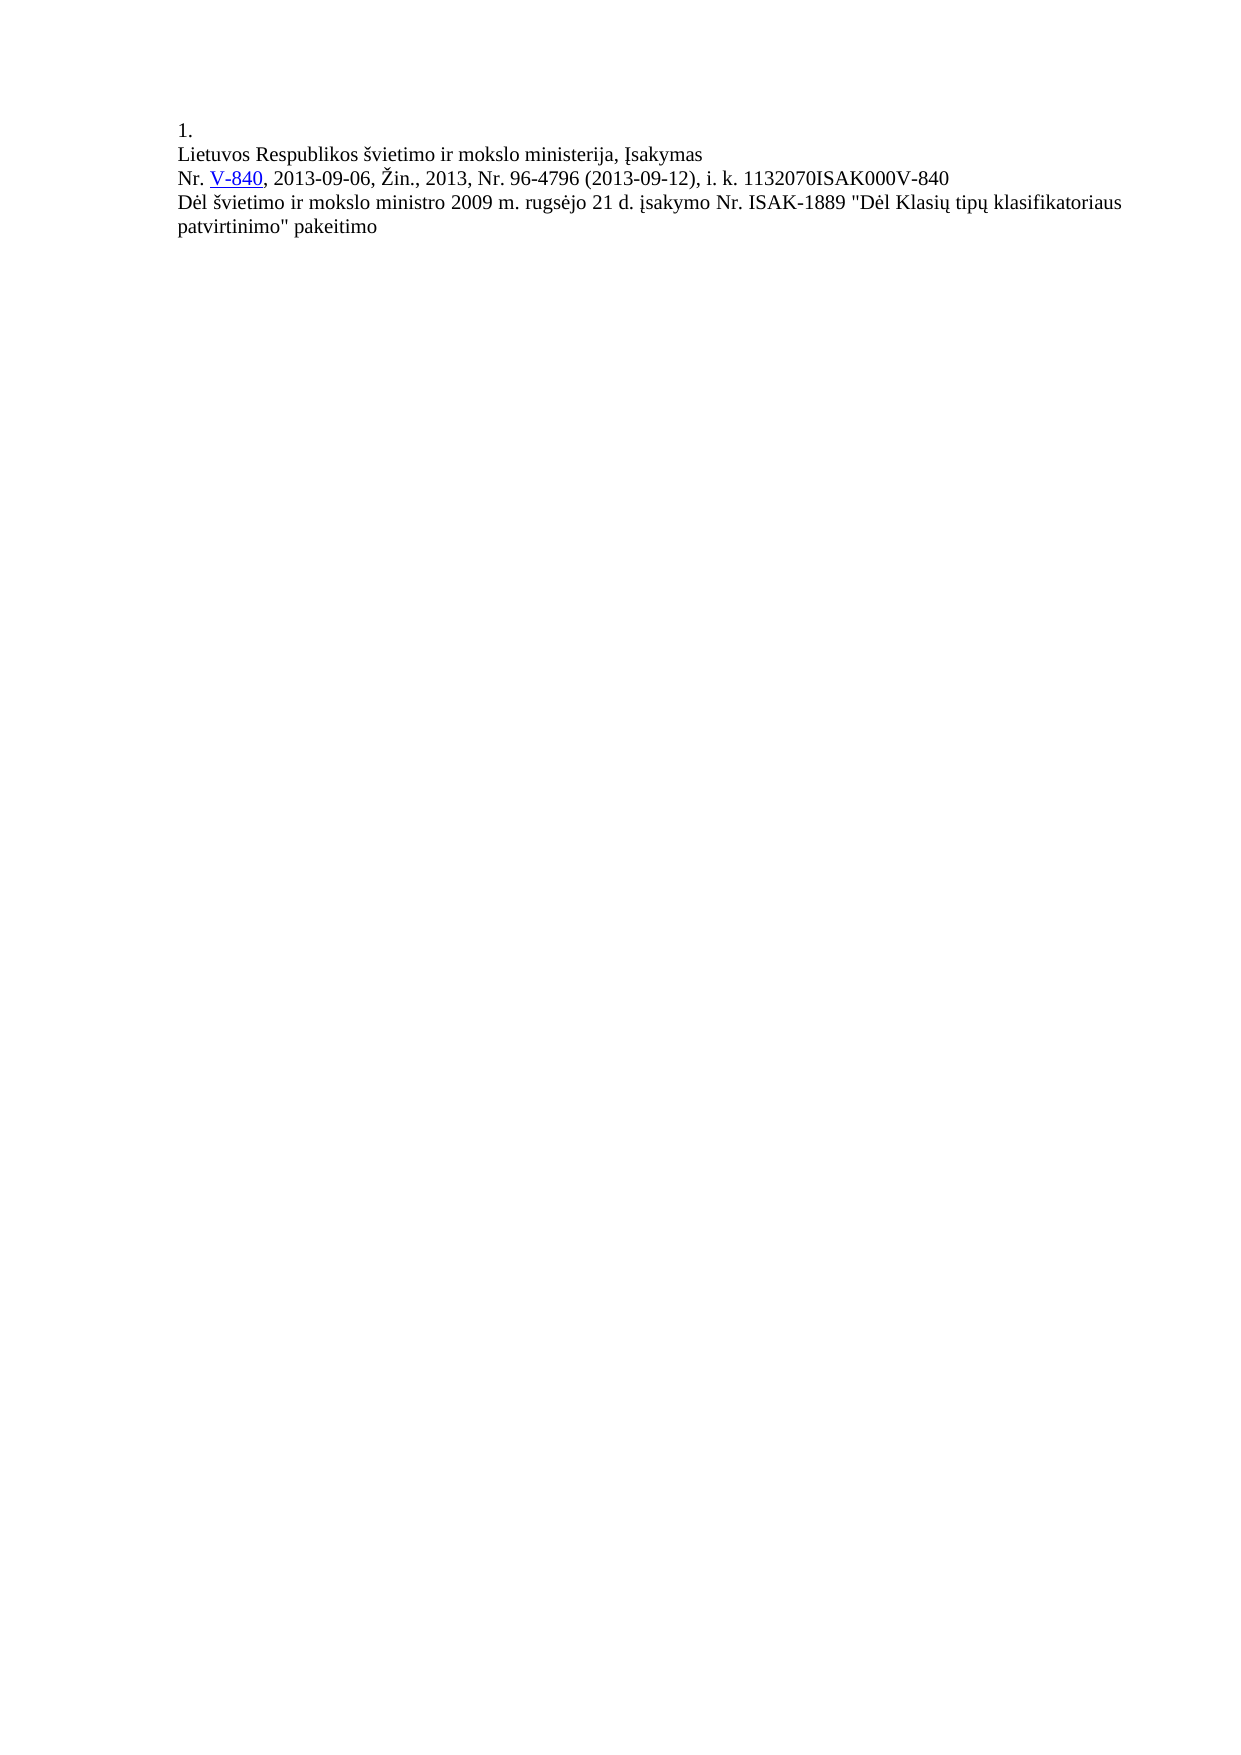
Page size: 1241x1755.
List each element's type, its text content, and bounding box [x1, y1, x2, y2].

text Dėl švietimo ir mokslo ministro 2009 m. rugsėjo 21 d. įsakymo Nr. ISAK-1889 "Dėl Klasių tipų klasifikatoriaus patvirtinimo" pakeitimo [177, 190, 1122, 238]
text 1. [177, 118, 1122, 142]
text Lietuvos Respublikos švietimo ir mokslo ministerija, Įsakymas [177, 142, 1122, 166]
text Nr. V-840, 2013-09-06, Žin., 2013, Nr. 96-4796 (2013-09-12), i. k. 1132070ISAK000V-840 [177, 166, 1122, 190]
